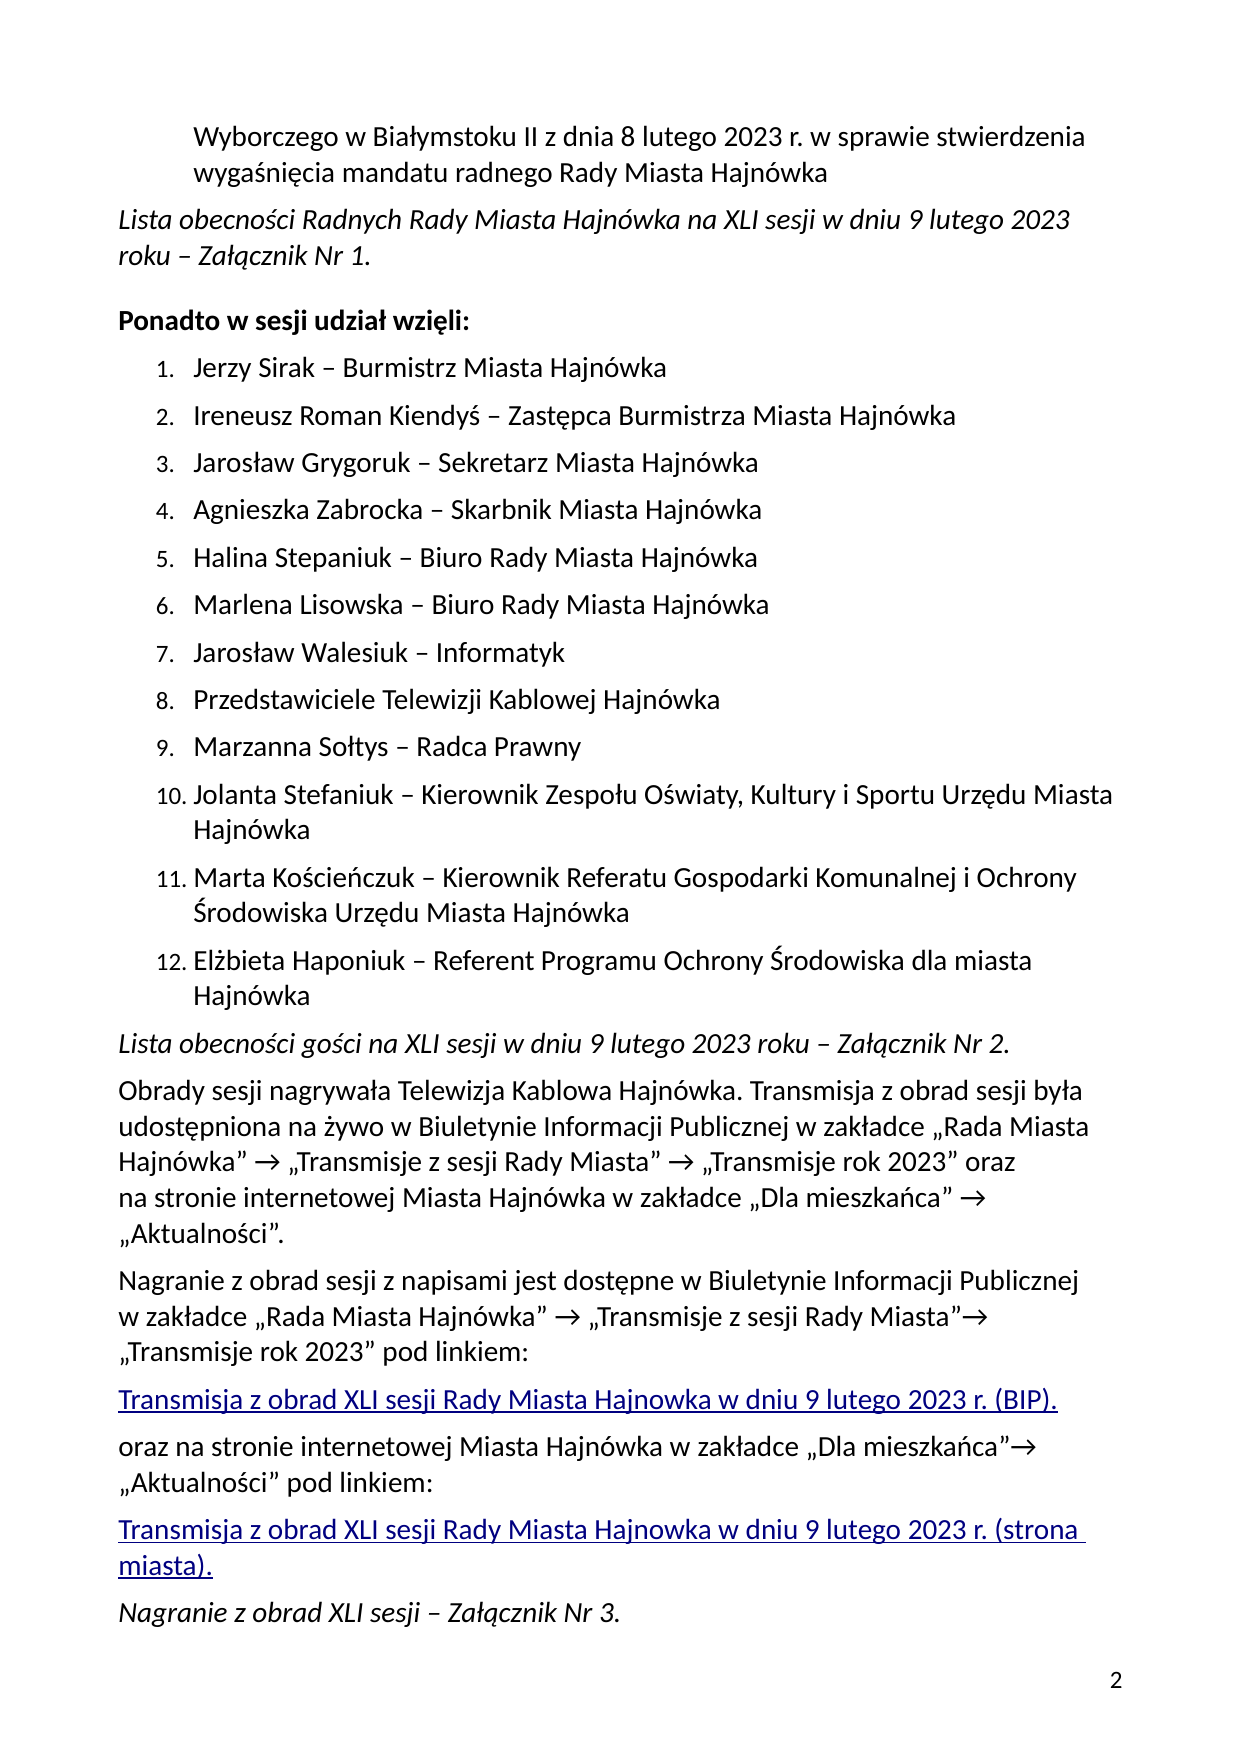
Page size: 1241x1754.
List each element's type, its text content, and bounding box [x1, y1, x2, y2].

list Jarosław Walesiuk – Informatyk [156, 634, 1122, 669]
list Agnieszka Zabrocka – Skarbnik Miasta Hajnówka [156, 491, 1122, 527]
subtitle Lista obecności gości na XLI sesji w dniu 9 lutego 2023 roku – Załącznik Nr 2. [118, 1025, 1122, 1061]
list Ireneusz Roman Kiendyś – Zastępca Burmistrza Miasta Hajnówka [156, 397, 1122, 432]
list Elżbieta Haponiuk – Referent Programu Ochrony Środowiska dla miasta Hajnówka [156, 942, 1122, 1013]
text Nagranie z obrad sesji z napisami jest dostępne w Biuletynie Informacji Publicznej w zakładce „Rada Miasta Hajnówka” → „Transmisje z sesji Rady Miasta”→ „Transmisje rok 2023” pod linkiem: [118, 1262, 1122, 1369]
text Transmisja z obrad XLI sesji Rady Miasta Hajnowka w dniu 9 lutego 2023 r. (strona miasta). [118, 1511, 1122, 1582]
text Nagranie z obrad XLI sesji – Załącznik Nr 3. [118, 1594, 1122, 1630]
list Jerzy Sirak – Burmistrz Miasta Hajnówka [156, 349, 1122, 385]
list Marzanna Sołtys – Radca Prawny [156, 728, 1122, 764]
list Marlena Lisowska – Biuro Rady Miasta Hajnówka [156, 586, 1122, 622]
list Halina Stepaniuk – Biuro Rady Miasta Hajnówka [156, 539, 1122, 574]
list Przedstawiciele Telewizji Kablowej Hajnówka [156, 681, 1122, 717]
subtitle Ponadto w sesji udział wzięli: [118, 302, 1122, 337]
text Obrady sesji nagrywała Telewizja Kablowa Hajnówka. Transmisja z obrad sesji była udostępniona na żywo w Biuletynie Informacji Publicznej w zakładce „Rada Miasta Hajnówka” → „Transmisje z sesji Rady Miasta” → „Transmisje rok 2023” oraz na stronie internetowej Miasta Hajnówka w zakładce „Dla mieszkańca” → „Aktualności”. [118, 1072, 1122, 1250]
list Marta Kościeńczuk – Kierownik Referatu Gospodarki Komunalnej i Ochrony Środowiska Urzędu Miasta Hajnówka [156, 859, 1122, 930]
list Jolanta Stefaniuk – Kierownik Zespołu Oświaty, Kultury i Sportu Urzędu Miasta Hajnówka [156, 776, 1122, 847]
list Jarosław Grygoruk – Sekretarz Miasta Hajnówka [156, 444, 1122, 480]
text Transmisja z obrad XLI sesji Rady Miasta Hajnowka w dniu 9 lutego 2023 r. (BIP). [118, 1381, 1122, 1416]
text Lista obecności Radnych Rady Miasta Hajnówka na XLI sesji w dniu 9 lutego 2023 roku – Załącznik Nr 1. [118, 201, 1122, 272]
list Wyborczego w Białymstoku II z dnia 8 lutego 2023 r. w sprawie stwierdzenia wygaśnięcia mandatu radnego Rady Miasta Hajnówka [156, 118, 1122, 189]
text oraz na stronie internetowej Miasta Hajnówka w zakładce „Dla mieszkańca”→ „Aktualności” pod linkiem: [118, 1428, 1122, 1499]
